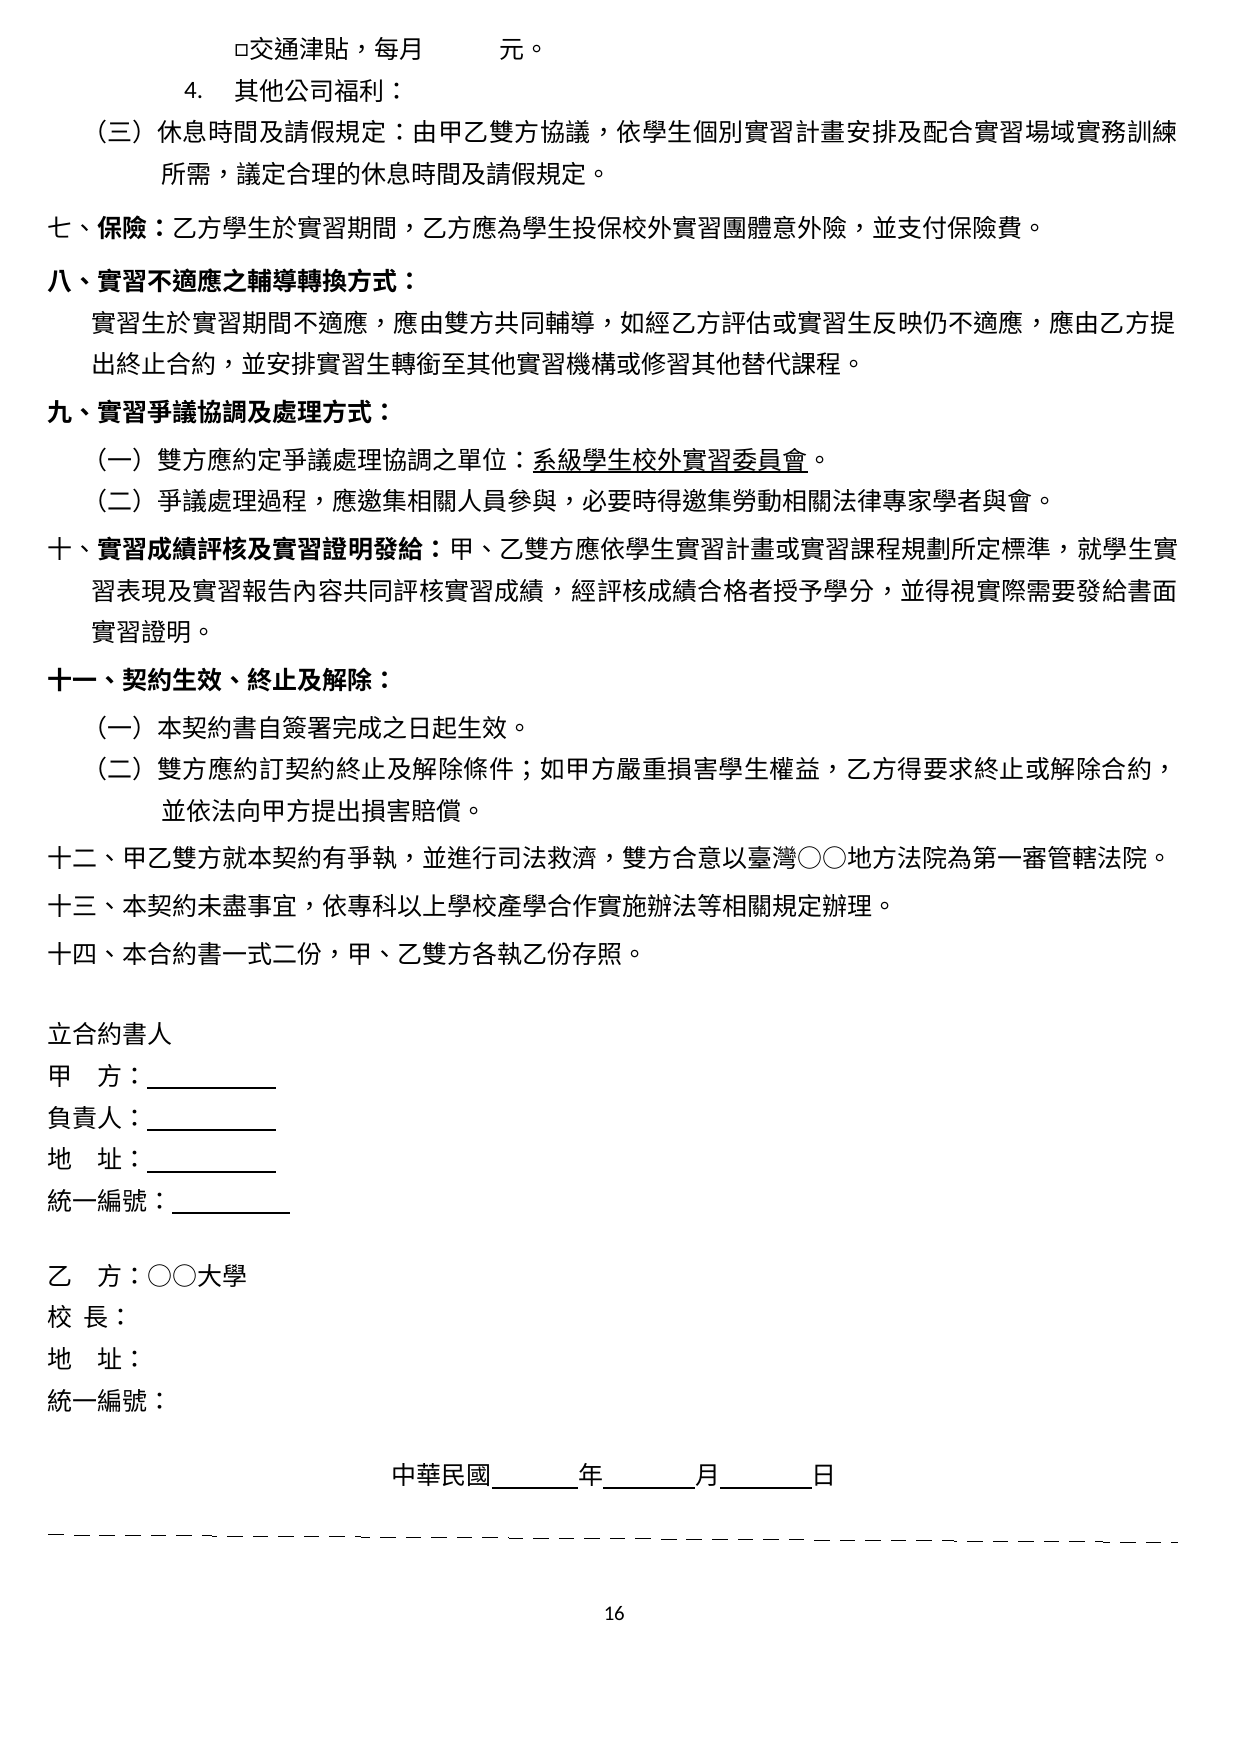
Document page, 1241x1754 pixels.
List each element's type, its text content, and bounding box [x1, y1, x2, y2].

text 實習生於實習期間不適應，應由雙方共同輔導，如經乙方評估或實習生反映仍不適應，應由乙方提出終止合約，並安排實習生轉銜至其他實習機構或修習其他替代課程。 [91, 303, 1178, 381]
text 地 址： [47, 1140, 1081, 1176]
list 本合約書一式二份，甲、乙雙方各執乙份存照。 [47, 934, 1178, 970]
text 中華民國 年 月 日 [47, 1456, 1181, 1492]
list 實習成績評核及實習證明發給：甲、乙雙方應依學生實習計畫或實習課程規劃所定標準，就學生實習表現及實習報告內容共同評核實習成績，經評核成績合格者授予學分，並得視實際需要發給書面實習證明。 [47, 529, 1178, 649]
text 立合約書人 [47, 1015, 1081, 1051]
list 休息時間及請假規定：由甲乙雙方協議，依學生個別實習計畫安排及配合實習場域實務訓練所需，議定合理的休息時間及請假規定。 [82, 113, 1181, 191]
text 統一編號： [47, 1381, 1081, 1417]
text 地 址： [47, 1339, 1081, 1376]
list 保險：乙方學生於實習期間，乙方應為學生投保校外實習團體意外險，並支付保險費。 [47, 208, 1178, 244]
text 統一編號： [47, 1181, 1081, 1218]
list 甲乙雙方就本契約有爭執，並進行司法救濟，雙方合意以臺灣○○地方法院為第一審管轄法院。 [47, 839, 1178, 875]
list 雙方應約定爭議處理協調之單位：系級學生校外實習委員會。 [82, 440, 1181, 476]
list 爭議處理過程，應邀集相關人員參與，必要時得邀集勞動相關法律專家學者與會。 [82, 482, 1181, 518]
text 負責人： [47, 1098, 1081, 1134]
text 校 長： [47, 1298, 1081, 1334]
text 乙 方：○○大學 [47, 1256, 1081, 1292]
list 本契約未盡事宜，依專科以上學校產學合作實施辦法等相關規定辦理。 [47, 887, 1178, 923]
list 其他公司福利： [184, 71, 1181, 107]
list 本契約書自簽署完成之日起生效。 [82, 708, 1181, 744]
list □交通津貼，每月 元。 [234, 29, 1181, 66]
list 實習不適應之輔導轉換方式： [47, 262, 1178, 298]
list 契約生效、終止及解除： [47, 660, 1178, 697]
list 雙方應約訂契約終止及解除條件；如甲方嚴重損害學生權益，乙方得要求終止或解除合約，並依法向甲方提出損害賠償。 [82, 750, 1181, 828]
text 甲 方： [47, 1056, 1081, 1093]
list 實習爭議協調及處理方式： [47, 393, 1178, 429]
